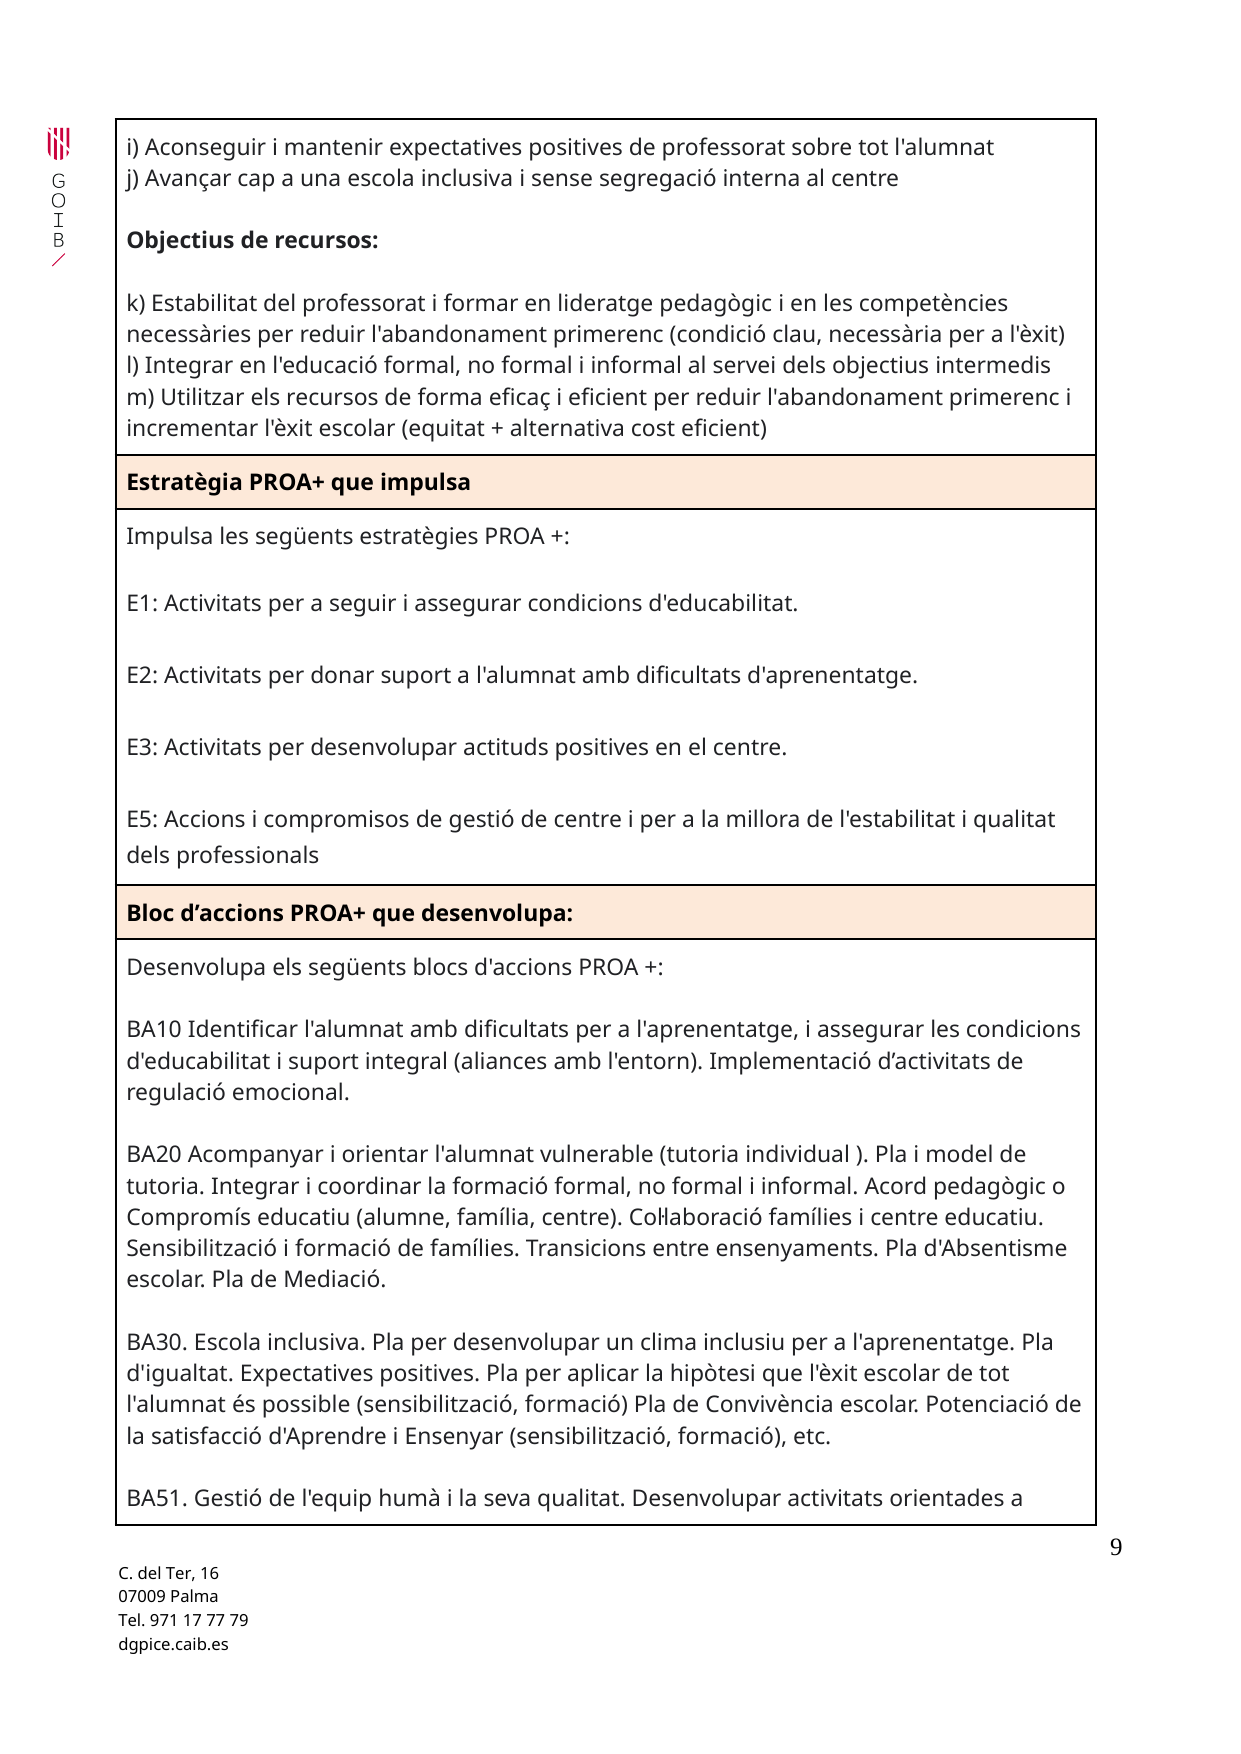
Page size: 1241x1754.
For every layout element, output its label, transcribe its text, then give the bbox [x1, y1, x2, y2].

table_cell i) Aconseguir i mantenir expectatives positives de professorat sobre tot l'alumnat j) Avançar cap a una escola inclusiva i sense segregació interna al centre Objectius de recursos: k) Estabilitat del professorat i formar en lideratge pedagògic i en les competències necessàries per reduir l'abandonament primerenc (condició clau, necessària per a l'èxit) l) Integrar en l'educació formal, no formal i informal al servei dels objectius intermedis m) Utilitzar els recursos de forma eficaç i eficient per reduir l'abandonament primerenc i incrementar l'èxit escolar (equitat + alternativa cost eficient) [117, 120, 1095, 453]
table_cell Estratègia PROA+ que impulsa [117, 456, 1095, 508]
table_cell Impulsa les següents estratègies PROA +: E1: Activitats per a seguir i assegurar condicions d'educabilitat. E2: Activitats per donar suport a l'alumnat amb dificultats d'aprenentatge. E3: Activitats per desenvolupar actituds positives en el centre. E5: Accions i compromisos de gestió de centre i per a la millora de l'estabilitat i qualitat dels professionals [117, 510, 1095, 884]
table_cell Desenvolupa els següents blocs d'accions PROA +: BA10 Identificar l'alumnat amb dificultats per a l'aprenentatge, i assegurar les condicions d'educabilitat i suport integral (aliances amb l'entorn). Implementació d’activitats de regulació emocional. BA20 Acompanyar i orientar l'alumnat vulnerable (tutoria individual ). Pla i model de tutoria. Integrar i coordinar la formació formal, no formal i informal. Acord pedagògic o Compromís educatiu (alumne, família, centre). Col·laboració famílies i centre educatiu. Sensibilització i formació de famílies. Transicions entre ensenyaments. Pla d'Absentisme escolar. Pla de Mediació. BA30. Escola inclusiva. Pla per desenvolupar un clima inclusiu per a l'aprenentatge. Pla d'igualtat. Expectatives positives. Pla per aplicar la hipòtesi que l'èxit escolar de tot l'alumnat és possible (sensibilització, formació) Pla de Convivència escolar. Potenciació de la satisfacció d'Aprendre i Ensenyar (sensibilització, formació), etc. BA51. Gestió de l'equip humà i la seva qualitat. Desenvolupar activitats orientades a [117, 940, 1095, 1524]
table_cell Bloc d’accions PROA+ que desenvolupa: [117, 886, 1095, 938]
